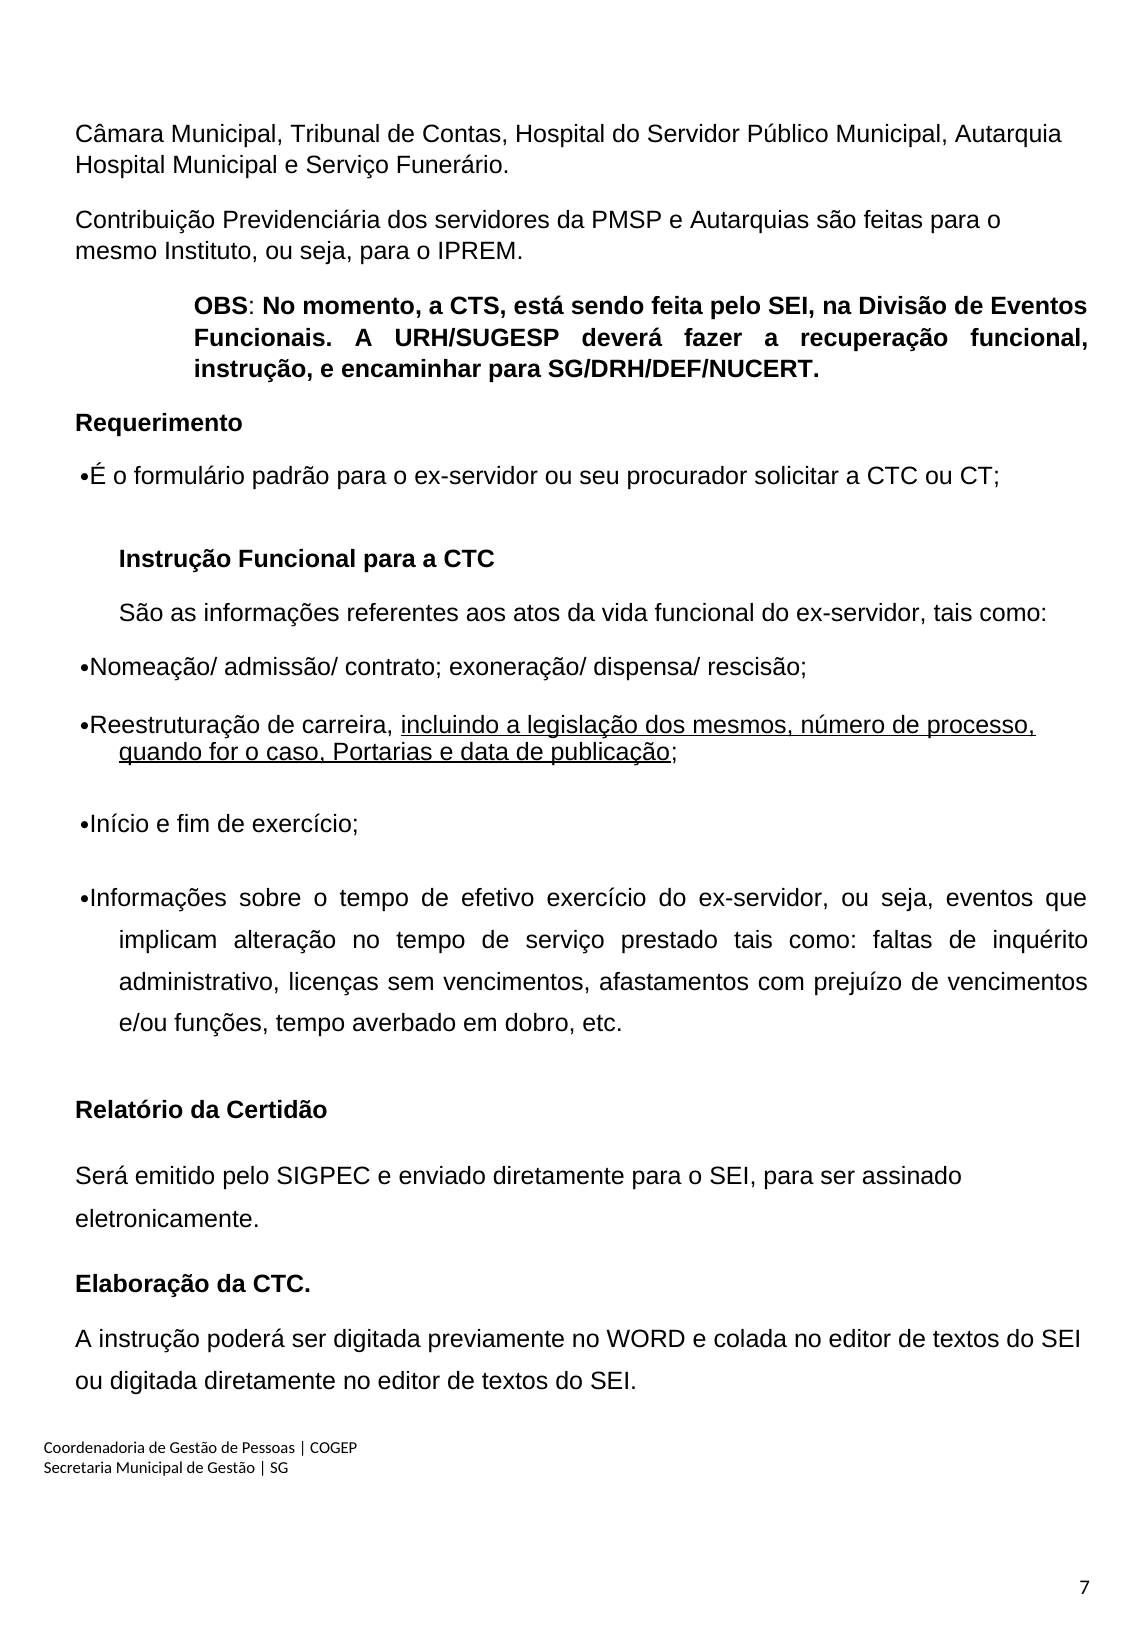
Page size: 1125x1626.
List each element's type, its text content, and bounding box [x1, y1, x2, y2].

text Instrução Funcional para a CTC [119, 544, 1089, 573]
list Nomeação/ admissão/ contrato; exoneração/ dispensa/ rescisão; [81, 651, 1089, 680]
list Início e fim de exercício; [81, 808, 1089, 837]
text São as informações referentes aos atos da vida funcional do ex-servidor, tais como: [119, 598, 1089, 627]
text Relatório da Certidão [75, 1095, 1089, 1124]
text Elaboração da CTC. [75, 1269, 1089, 1297]
list Informações sobre o tempo de efetivo exercício do ex-servidor, ou seja, eventos que implicam alteração no tempo de serviço prestado tais como: faltas de inquérito administrativo, licenças sem vencimentos, afastamentos com prejuízo de vencimentos e/ou funções, tempo averbado em dobro, etc. [81, 883, 1089, 1037]
text Secretaria Municipal de Gestão | SG [44, 1458, 1089, 1478]
list É o formulário padrão para o ex-servidor ou seu procurador solicitar a CTC ou CT; [81, 461, 1089, 490]
text Será emitido pelo SIGPEC e enviado diretamente para o SEI, para ser assinado eletronicamente. [75, 1161, 1089, 1233]
text Requerimento [75, 408, 1089, 436]
text A instrução poderá ser digitada previamente no WORD e colada no editor de textos do SEI ou digitada diretamente no editor de textos do SEI. [75, 1324, 1089, 1395]
text Contribuição Previdenciária dos servidores da PMSP e Autarquias são feitas para o mesmo Instituto, ou seja, para o IPREM. [75, 205, 1089, 265]
text Coordenadoria de Gestão de Pessoas | COGEP [44, 1437, 1089, 1458]
text Câmara Municipal, Tribunal de Contas, Hospital do Servidor Público Municipal, Autarquia Hospital Municipal e Serviço Funerário. [75, 119, 1089, 179]
text OBS: No momento, a CTS, está sendo feita pelo SEI, na Divisão de Eventos Funcionais. A URH/SUGESP deverá fazer a recuperação funcional, instrução, e encaminhar para SG/DRH/DEF/NUCERT. [194, 291, 1089, 383]
list Reestruturação de carreira, incluindo a legislação dos mesmos, número de processo, quando for o caso, Portarias e data de publicação; [81, 712, 1089, 765]
